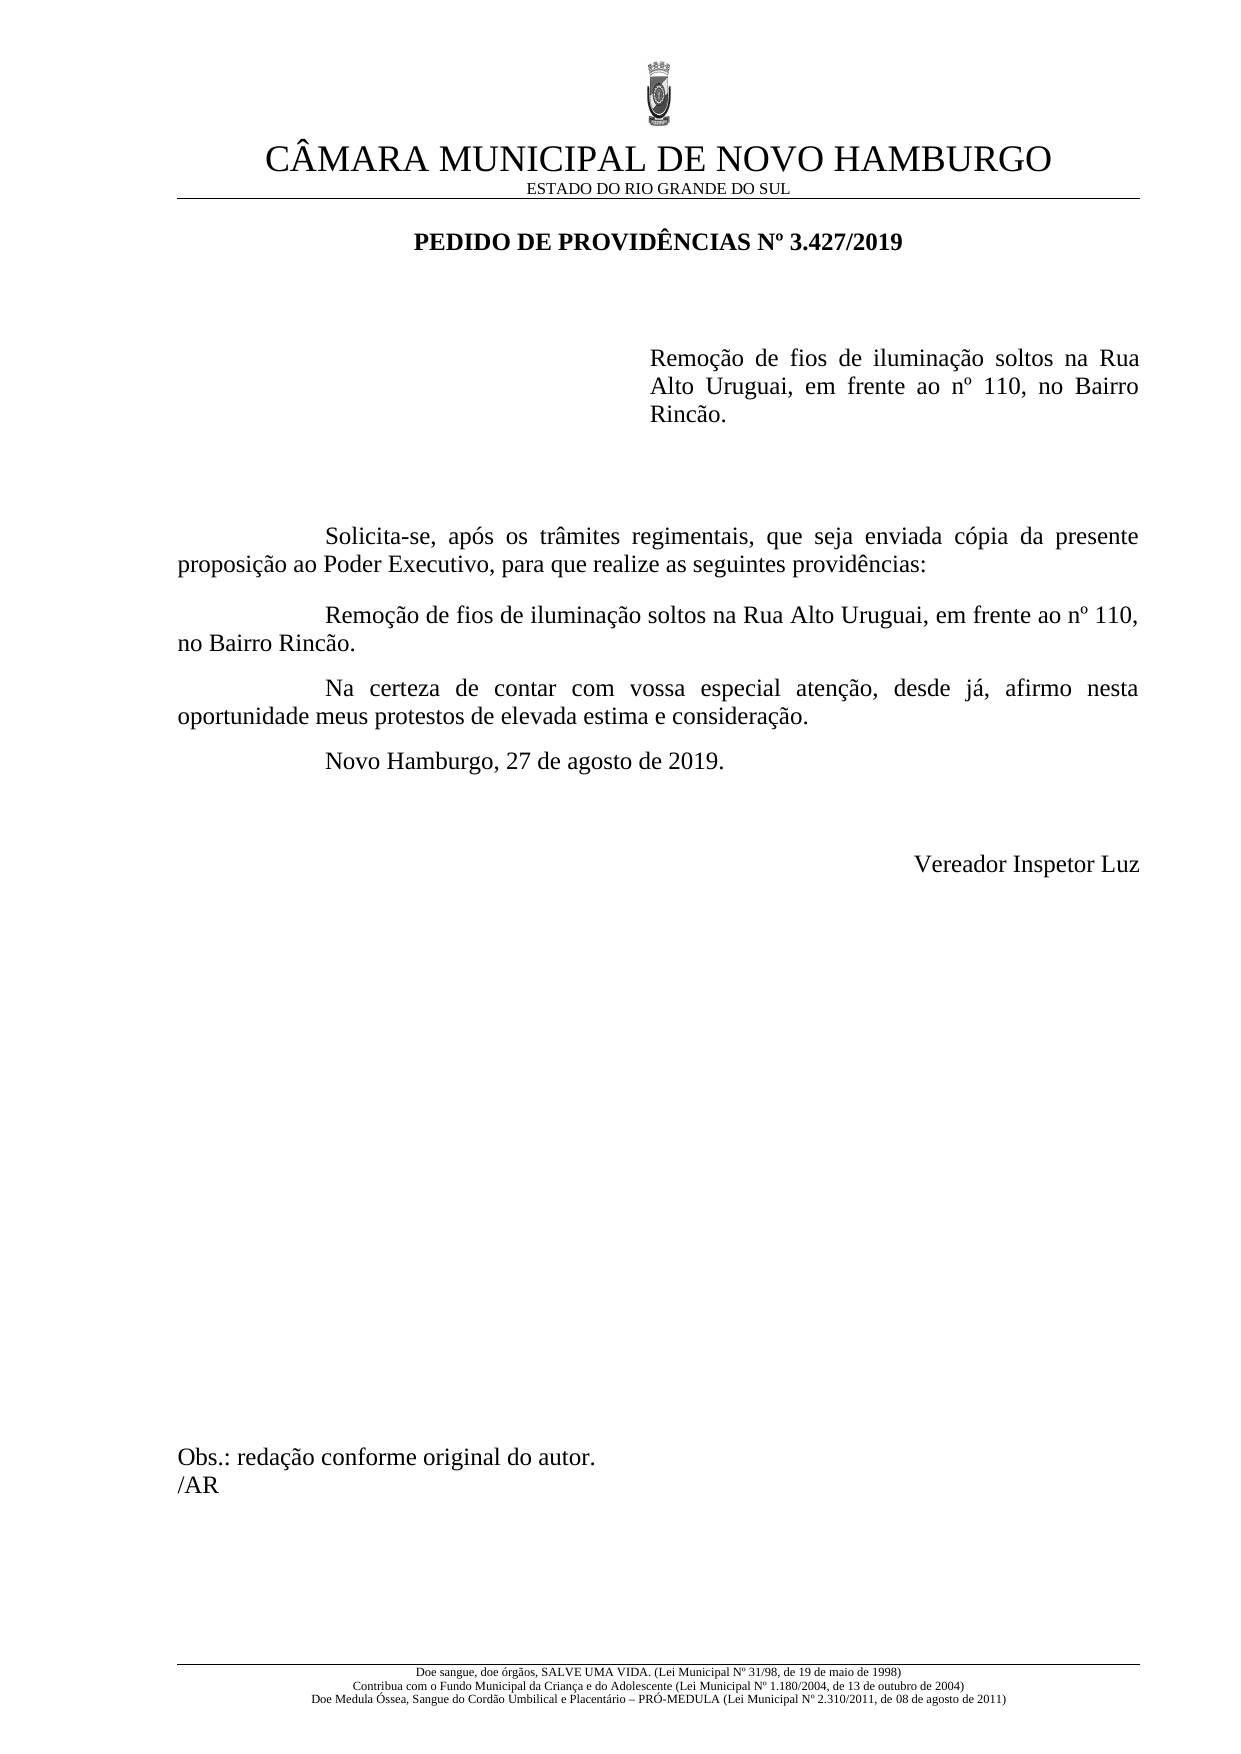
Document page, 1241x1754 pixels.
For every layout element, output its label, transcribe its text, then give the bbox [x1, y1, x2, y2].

text Obs.: redação conforme original do autor. [177, 1443, 1140, 1471]
text Vereador Inspetor Luz [177, 850, 1140, 878]
text /AR [177, 1471, 1140, 1499]
text Na certeza de contar com vossa especial atenção, desde já, afirmo nesta oportunidade meus protestos de elevada estima e consideração. [177, 674, 1140, 730]
text Novo Hamburgo, 27 de agosto de 2019. [177, 747, 1140, 775]
text PEDIDO DE PROVIDÊNCIAS Nº 3.427/2019 [177, 228, 1140, 256]
text Remoção de fios de iluminação soltos na Rua Alto Uruguai, em frente ao nº 110, no Bairro Rincão. [177, 601, 1140, 657]
text Remoção de fios de iluminação soltos na Rua Alto Uruguai, em frente ao nº 110, no Bairro Rincão. [649, 344, 1140, 428]
text Solicita-se, após os trâmites regimentais, que seja enviada cópia da presente proposição ao Poder Executivo, para que realize as seguintes providências: [177, 522, 1140, 578]
